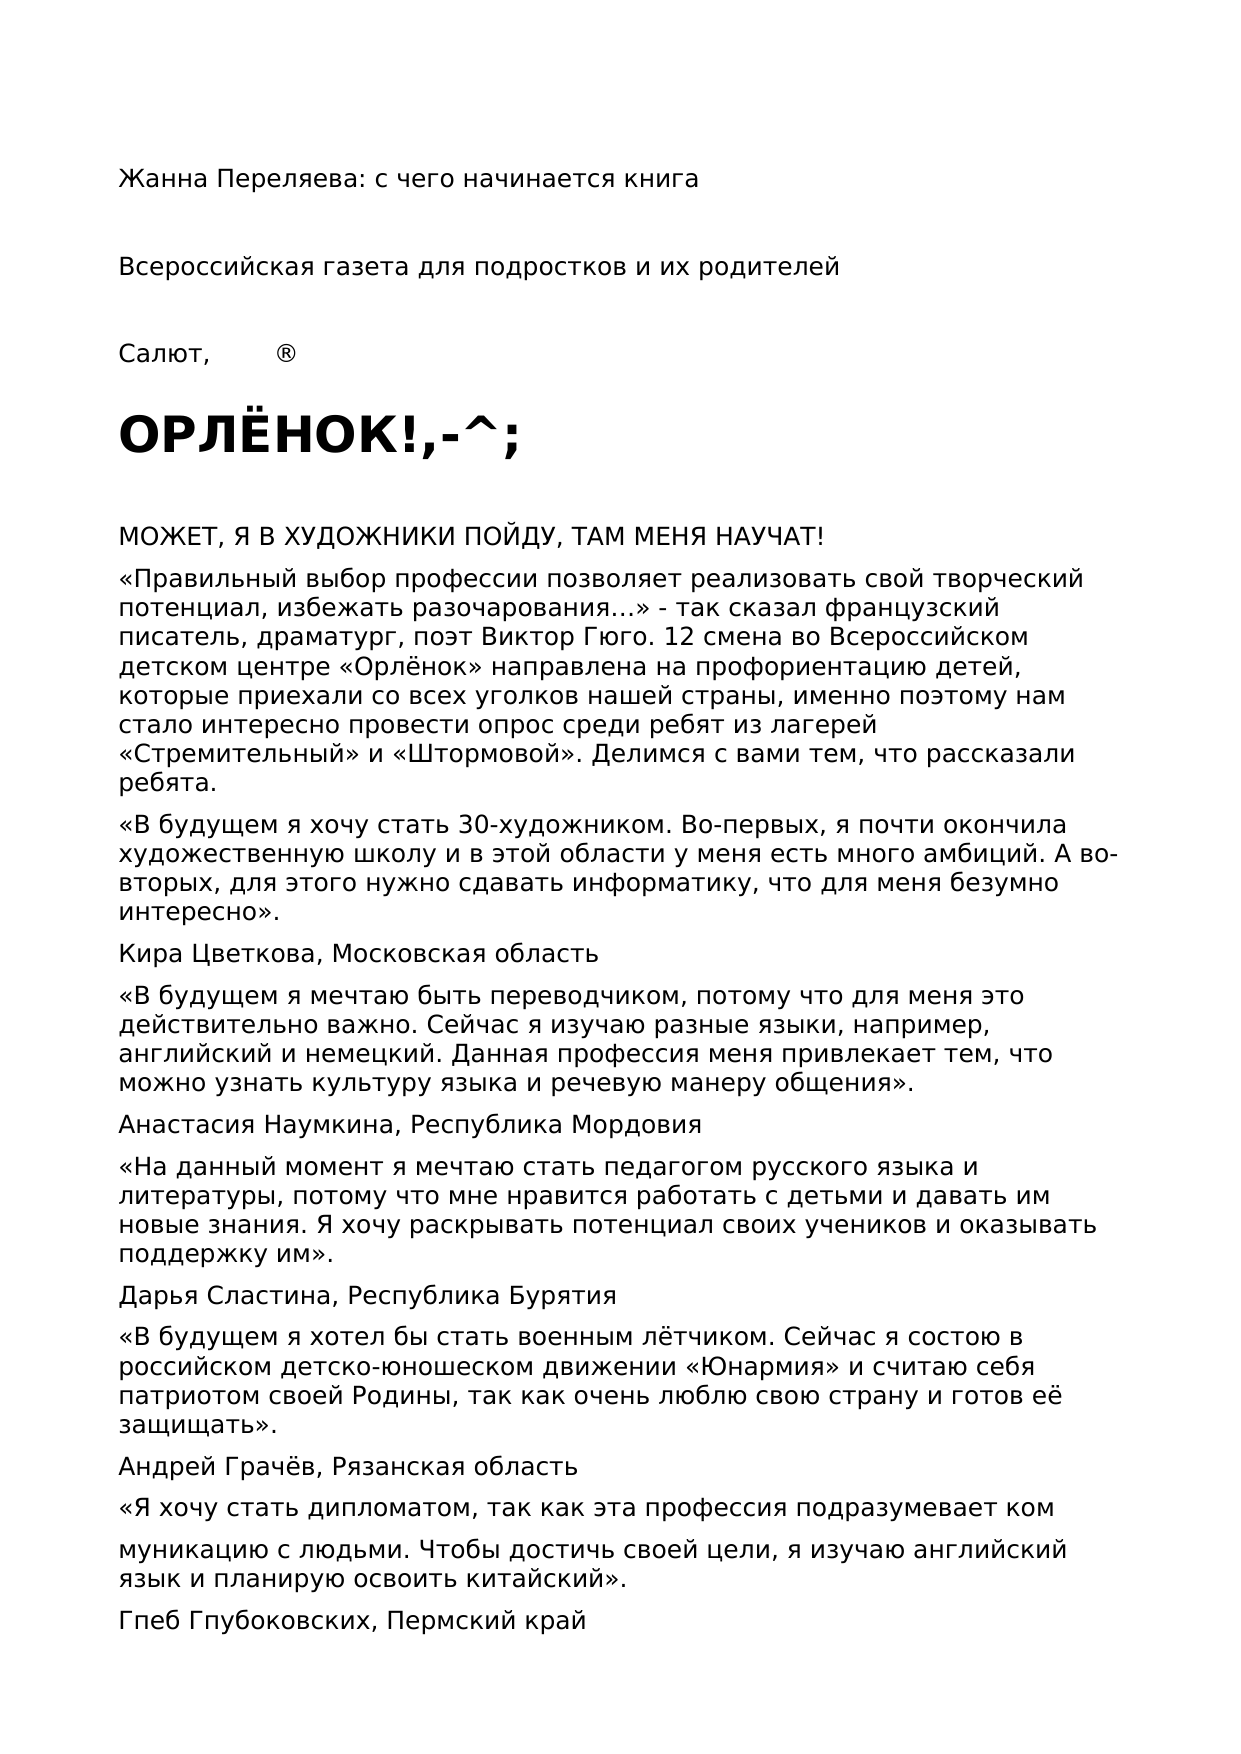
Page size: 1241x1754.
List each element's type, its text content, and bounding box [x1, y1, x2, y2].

text Салют, ® [118, 339, 1122, 368]
text Гпеб Гпубоковских, Пермский край [118, 1606, 1122, 1635]
text Дарья Сластина, Республика Бурятия [118, 1281, 1122, 1310]
text Всероссийская газета для подростков и их родителей [118, 252, 1122, 281]
text «Правильный выбор профессии позволяет реализовать свой творческий потенциал, избежать разочарования…» - так сказал французский писатель, драматург, поэт Виктор Гюго. 12 смена во Всероссийском детском центре «Орлёнок» направлена на профориентацию детей, которые приехали со всех уголков нашей страны, именно поэтому нам стало интересно провести опрос среди ребят из лагерей «Стремительный» и «Штормовой». Делимся с вами тем, что рассказали ребята. [118, 564, 1122, 798]
text Жанна Переляева: с чего начинается книга [118, 164, 1122, 193]
text Андрей Грачёв, Рязанская область [118, 1452, 1122, 1481]
text Анастасия Наумкина, Республика Мордовия [118, 1110, 1122, 1139]
subtitle ОРЛЁНОК!,-^; [118, 406, 1122, 464]
text МОЖЕТ, Я В ХУДОЖНИКИ ПОЙДУ, ТАМ МЕНЯ НАУЧАТ! [118, 523, 1122, 552]
text «В будущем я мечтаю быть переводчиком, потому что для меня это действительно важно. Сейчас я изучаю разные языки, например, английский и немецкий. Данная профессия меня привлекает тем, что можно узнать культуру языка и речевую манеру общения». [118, 981, 1122, 1098]
text «В будущем я хотел бы стать военным лётчиком. Сейчас я состою в российском детско-юношеском движении «Юнармия» и считаю себя патриотом своей Родины, так как очень люблю свою страну и готов её защищать». [118, 1323, 1122, 1439]
text «Я хочу стать дипломатом, так как эта профессия подразумевает ком [118, 1493, 1122, 1523]
text Кира Цветкова, Московская область [118, 939, 1122, 968]
text «В будущем я хочу стать 30-художником. Во-первых, я почти окончила художественную школу и в этой области у меня есть много амбиций. А во-вторых, для этого нужно сдавать информатику, что для меня безумно интересно». [118, 810, 1122, 927]
text «На данный момент я мечтаю стать педагогом русского языка и литературы, потому что мне нравится работать с детьми и давать им новые знания. Я хочу раскрывать потенциал своих учеников и оказывать поддержку им». [118, 1152, 1122, 1268]
text муникацию с людьми. Чтобы достичь своей цели, я изучаю английский язык и планирую освоить китайский». [118, 1535, 1122, 1593]
